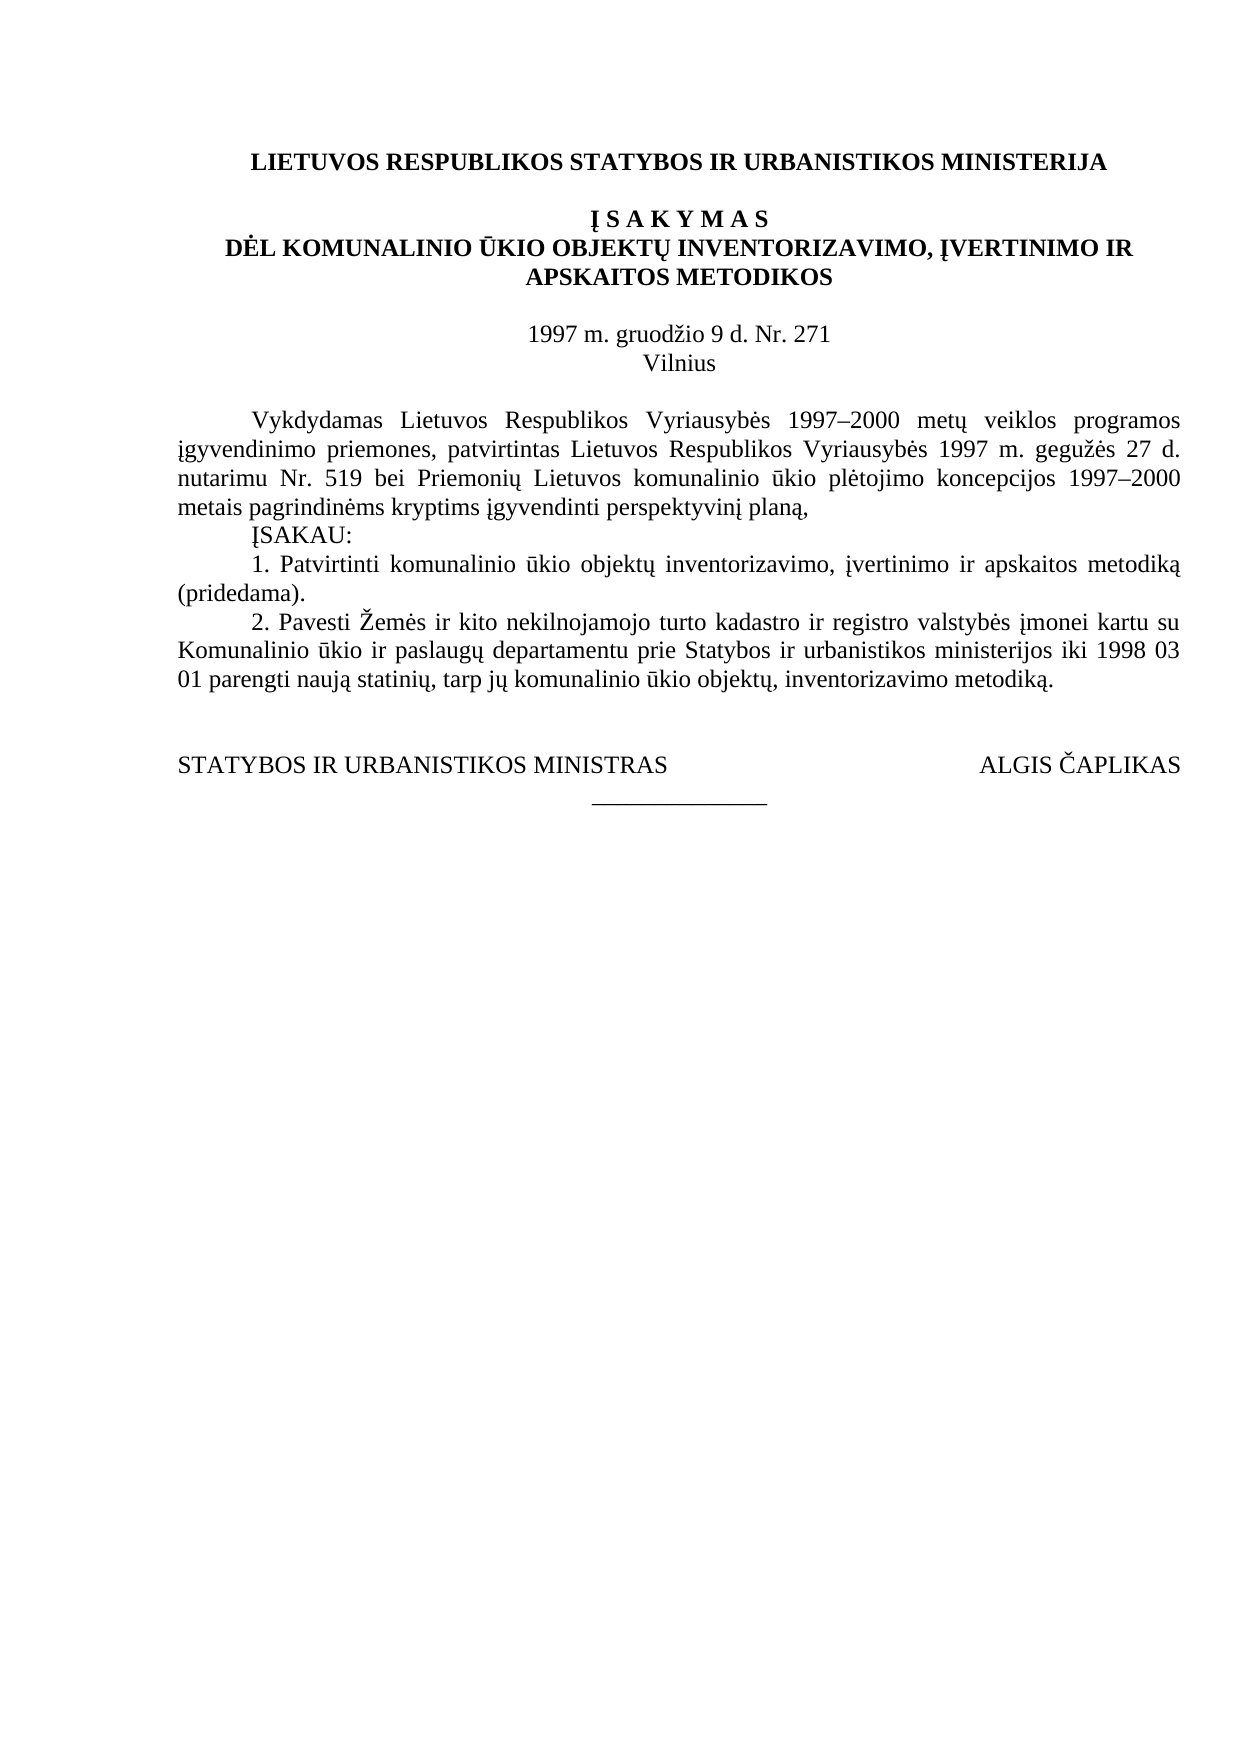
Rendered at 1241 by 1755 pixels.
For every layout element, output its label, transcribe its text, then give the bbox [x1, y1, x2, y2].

text STATYBOS IR URBANISTIKOS MINISTRAS ALGIS ČAPLIKAS [177, 751, 1181, 779]
text 2. Pavesti Žemės ir kito nekilnojamojo turto kadastro ir registro valstybės įmonei kartu su Komunalinio ūkio ir paslaugų departamentu prie Statybos ir urbanistikos ministerijos iki 1998 03 01 parengti naują statinių, tarp jų komunalinio ūkio objektų, inventorizavimo metodiką. [177, 607, 1181, 693]
text Į S A K Y M A S [177, 204, 1181, 233]
text ______________ [177, 779, 1181, 808]
text Vykdydamas Lietuvos Respublikos Vyriausybės 1997–2000 metų veiklos programos įgyvendinimo priemones, patvirtintas Lietuvos Respublikos Vyriausybės 1997 m. gegužės 27 d. nutarimu Nr. 519 bei Priemonių Lietuvos komunalinio ūkio plėtojimo koncepcijos 1997–2000 metais pagrindinėms kryptims įgyvendinti perspektyvinį planą, [177, 406, 1181, 521]
text 1997 m. gruodžio 9 d. Nr. 271 [177, 319, 1181, 348]
text DĖL KOMUNALINIO ŪKIO OBJEKTŲ INVENTORIZAVIMO, ĮVERTINIMO IR APSKAITOS METODIKOS [177, 233, 1181, 291]
text ĮSAKAU: [177, 521, 1181, 549]
text LIETUVOS RESPUBLIKOS STATYBOS IR URBANISTIKOS MINISTERIJA [177, 147, 1181, 176]
text Vilnius [177, 348, 1181, 377]
text 1. Patvirtinti komunalinio ūkio objektų inventorizavimo, įvertinimo ir apskaitos metodiką (pridedama). [177, 549, 1181, 607]
